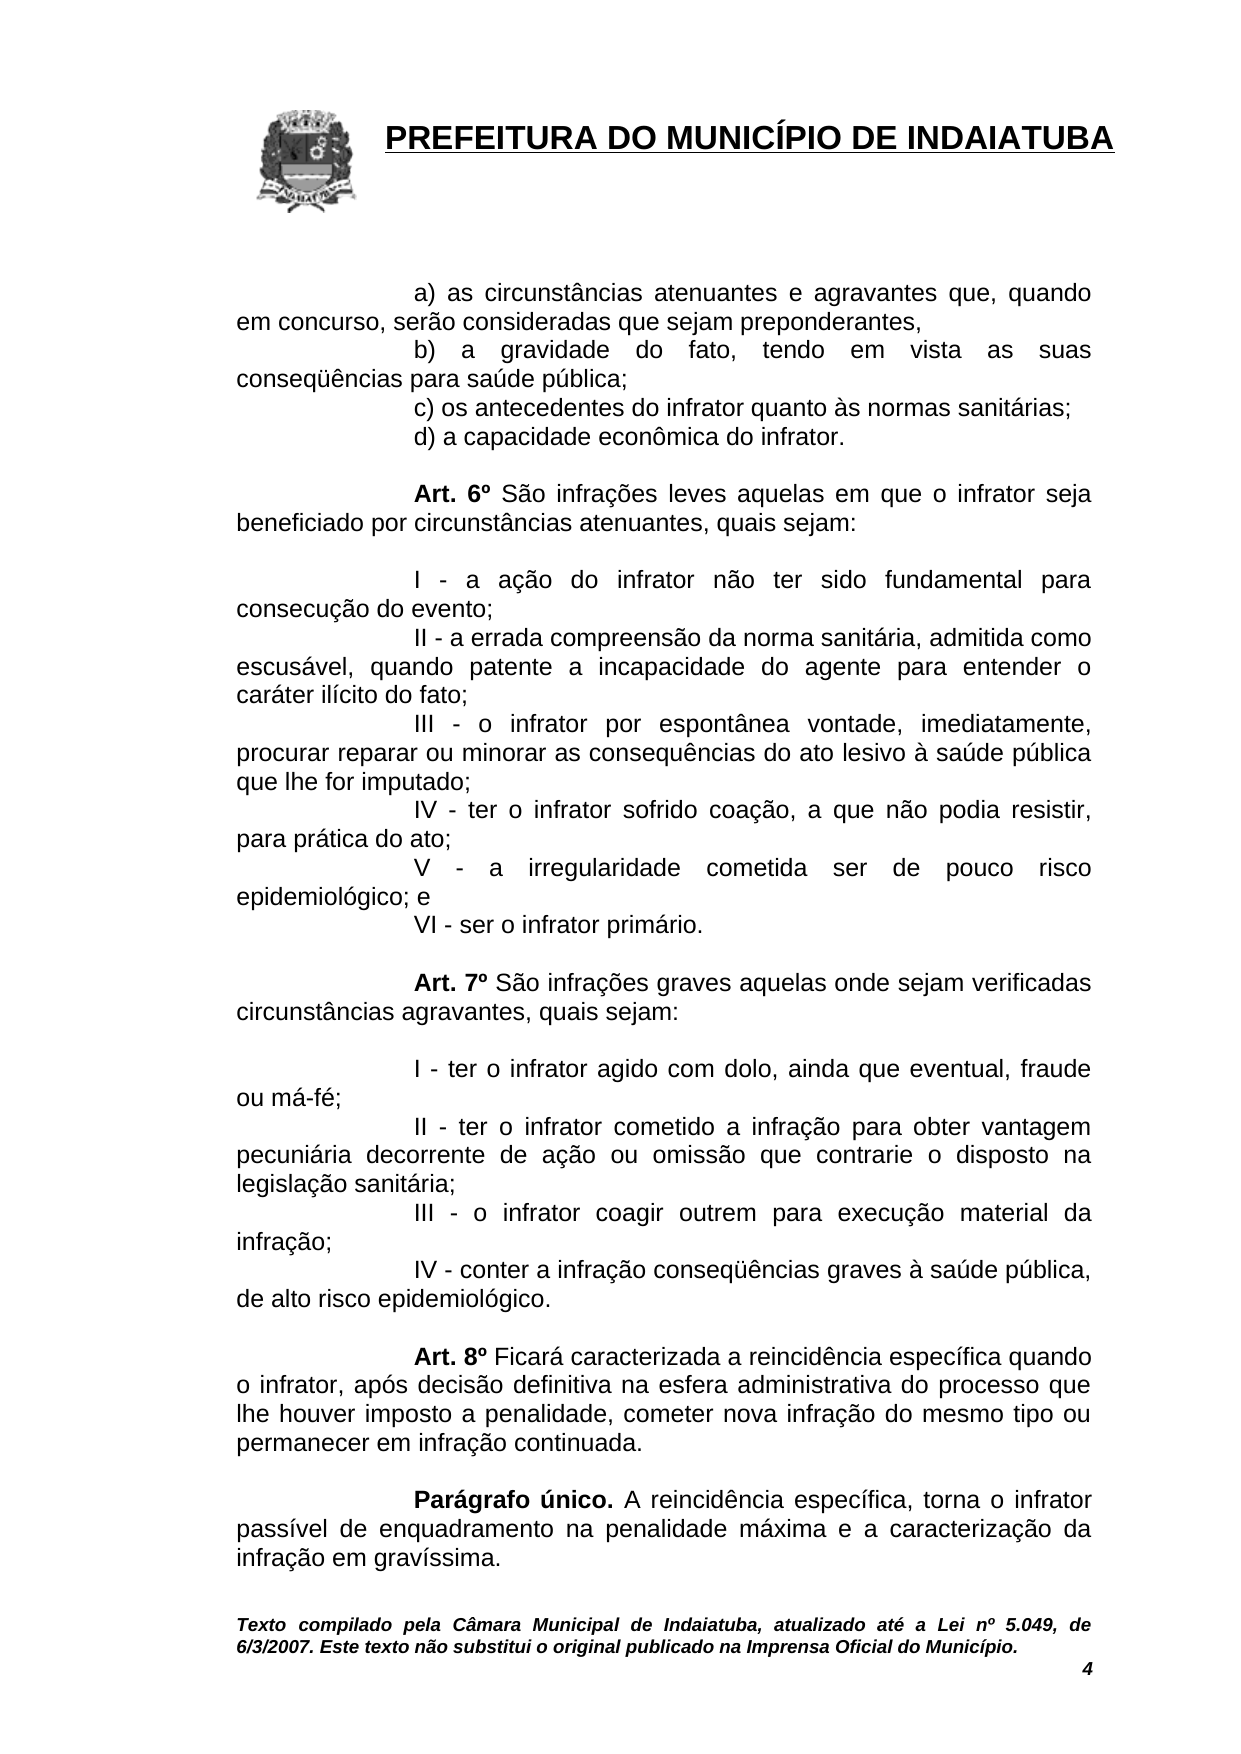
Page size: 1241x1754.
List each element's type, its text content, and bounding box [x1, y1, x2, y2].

text II - ter o infrator cometido a infração para obter vantagem pecuniária decorrente de ação ou omissão que contrarie o disposto na legislação sanitária; [236, 1112, 1092, 1198]
text IV - conter a infração conseqüências graves à saúde pública, de alto risco epidemiológico. [236, 1255, 1092, 1313]
text Parágrafo único. A reincidência específica, torna o infrator passível de enquadramento na penalidade máxima e a caracterização da infração em gravíssima. [236, 1485, 1092, 1572]
text V - a irregularidade cometida ser de pouco risco epidemiológico; e [236, 853, 1092, 910]
text Art. 6º São infrações leves aquelas em que o infrator seja beneficiado por circunstâncias atenuantes, quais sejam: [236, 479, 1092, 537]
text I - ter o infrator agido com dolo, ainda que eventual, fraude ou má-fé; [236, 1054, 1092, 1112]
text Art. 8º Ficará caracterizada a reincidência específica quando o infrator, após decisão definitiva na esfera administrativa do processo que lhe houver imposto a penalidade, cometer nova infração do mesmo tipo ou permanecer em infração continuada. [236, 1342, 1092, 1457]
text III - o infrator por espontânea vontade, imediatamente, procurar reparar ou minorar as consequências do ato lesivo à saúde pública que lhe for imputado; [236, 709, 1092, 795]
text III - o infrator coagir outrem para execução material da infração; [236, 1198, 1092, 1255]
text I - a ação do infrator não ter sido fundamental para consecução do evento; [236, 565, 1092, 623]
text IV - ter o infrator sofrido coação, a que não podia resistir, para prática do ato; [236, 795, 1092, 853]
text d) a capacidade econômica do infrator. [236, 422, 1092, 450]
text VI - ser o infrator primário. [236, 910, 1092, 939]
text a) as circunstâncias atenuantes e agravantes que, quando em concurso, serão consideradas que sejam preponderantes, [236, 278, 1092, 335]
text Art. 7º São infrações graves aquelas onde sejam verificadas circunstâncias agravantes, quais sejam: [236, 968, 1092, 1025]
text II - a errada compreensão da norma sanitária, admitida como escusável, quando patente a incapacidade do agente para entender o caráter ilícito do fato; [236, 623, 1092, 709]
text b) a gravidade do fato, tendo em vista as suas conseqüências para saúde pública; [236, 335, 1092, 393]
text c) os antecedentes do infrator quanto às normas sanitárias; [236, 393, 1092, 422]
